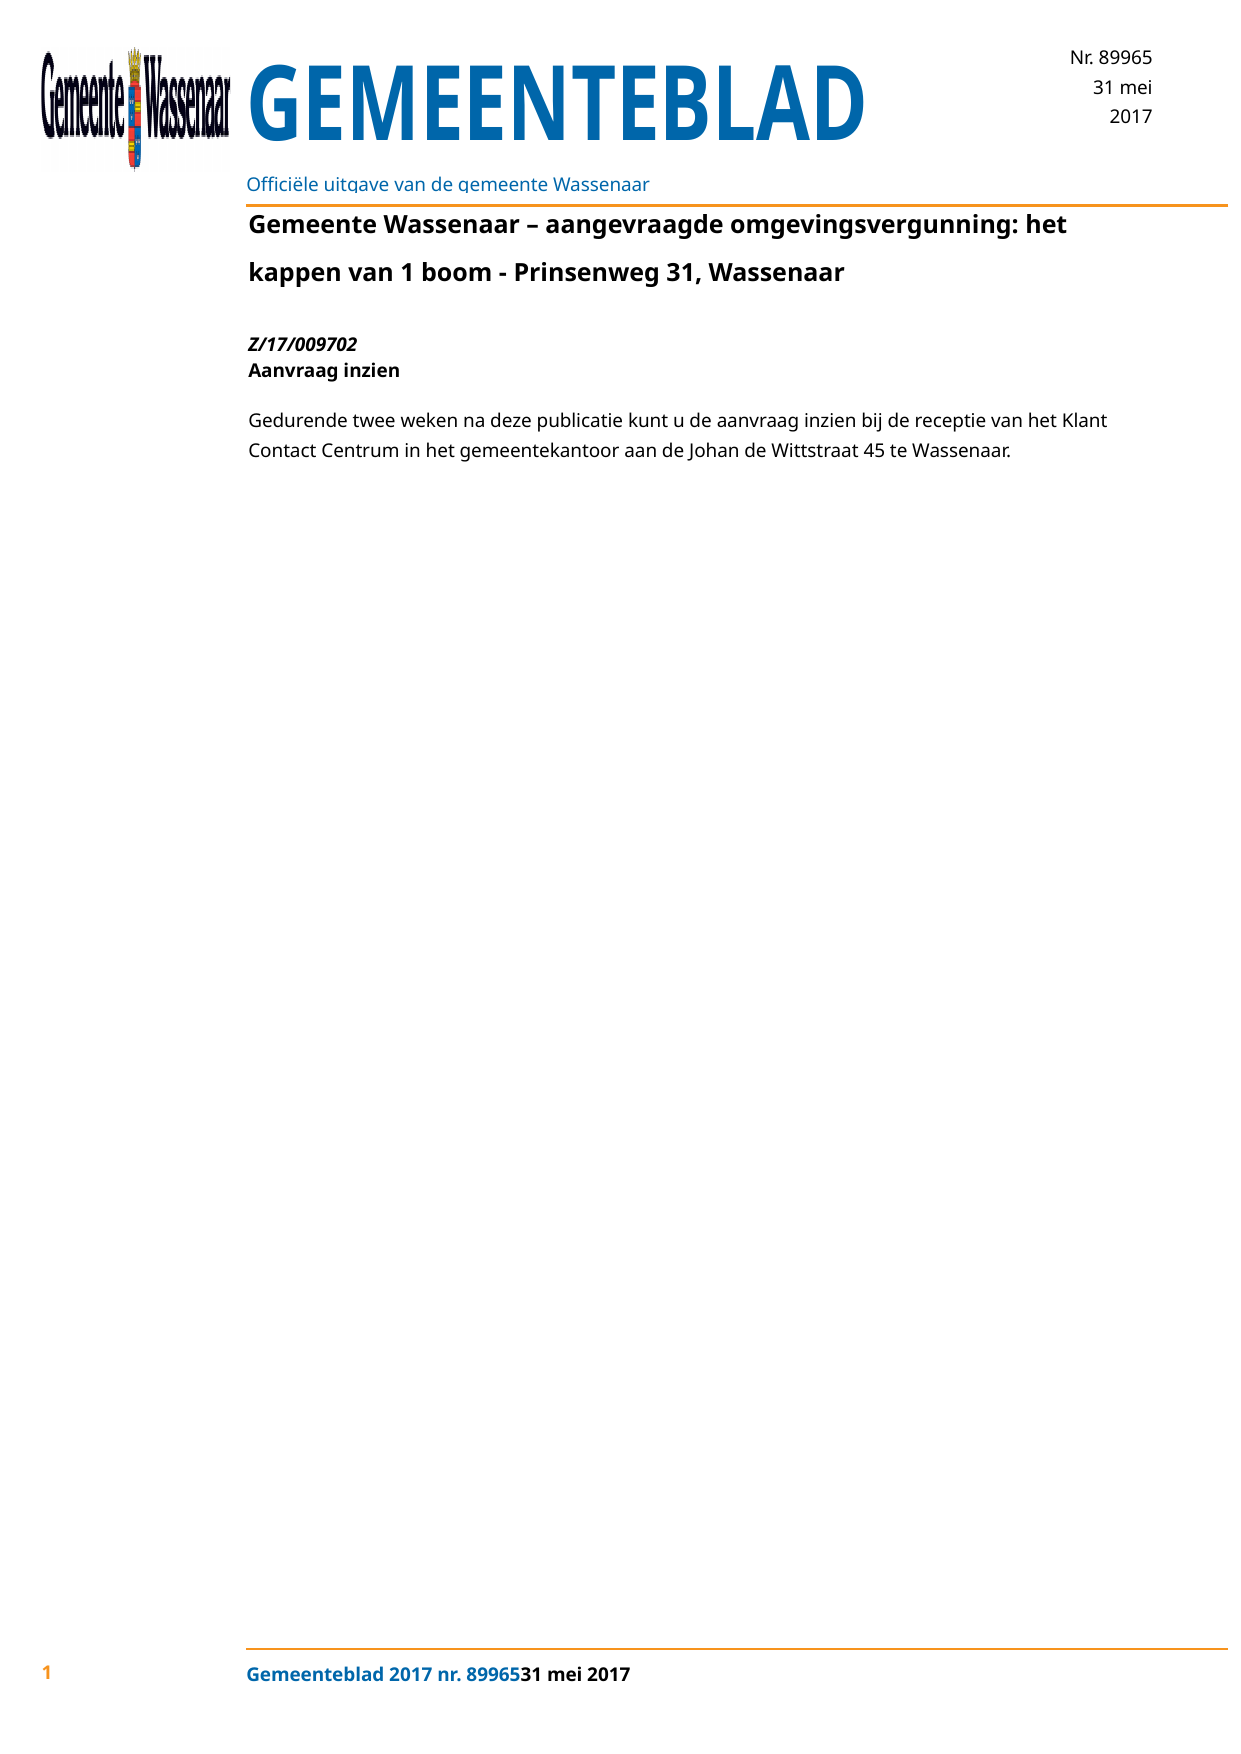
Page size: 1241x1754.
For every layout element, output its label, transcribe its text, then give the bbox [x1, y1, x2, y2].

picture [41, 47, 231, 172]
text Gemeente Wassenaar – aangevraagde omgevingsvergunning: het kappen van 1 boom - Prinsenweg 31, Wassenaar [248, 207, 1152, 288]
text Gedurende twee weken na deze publicatie kunt u de aanvraag inzien bij de receptie van het Klant Contact Centrum in het gemeentekantoor aan de Johan de Wittstraat 45 te Wassenaar. [248, 408, 1152, 463]
text Z/17/009702 [248, 331, 1152, 357]
text Aanvraag inzien [248, 357, 1152, 383]
